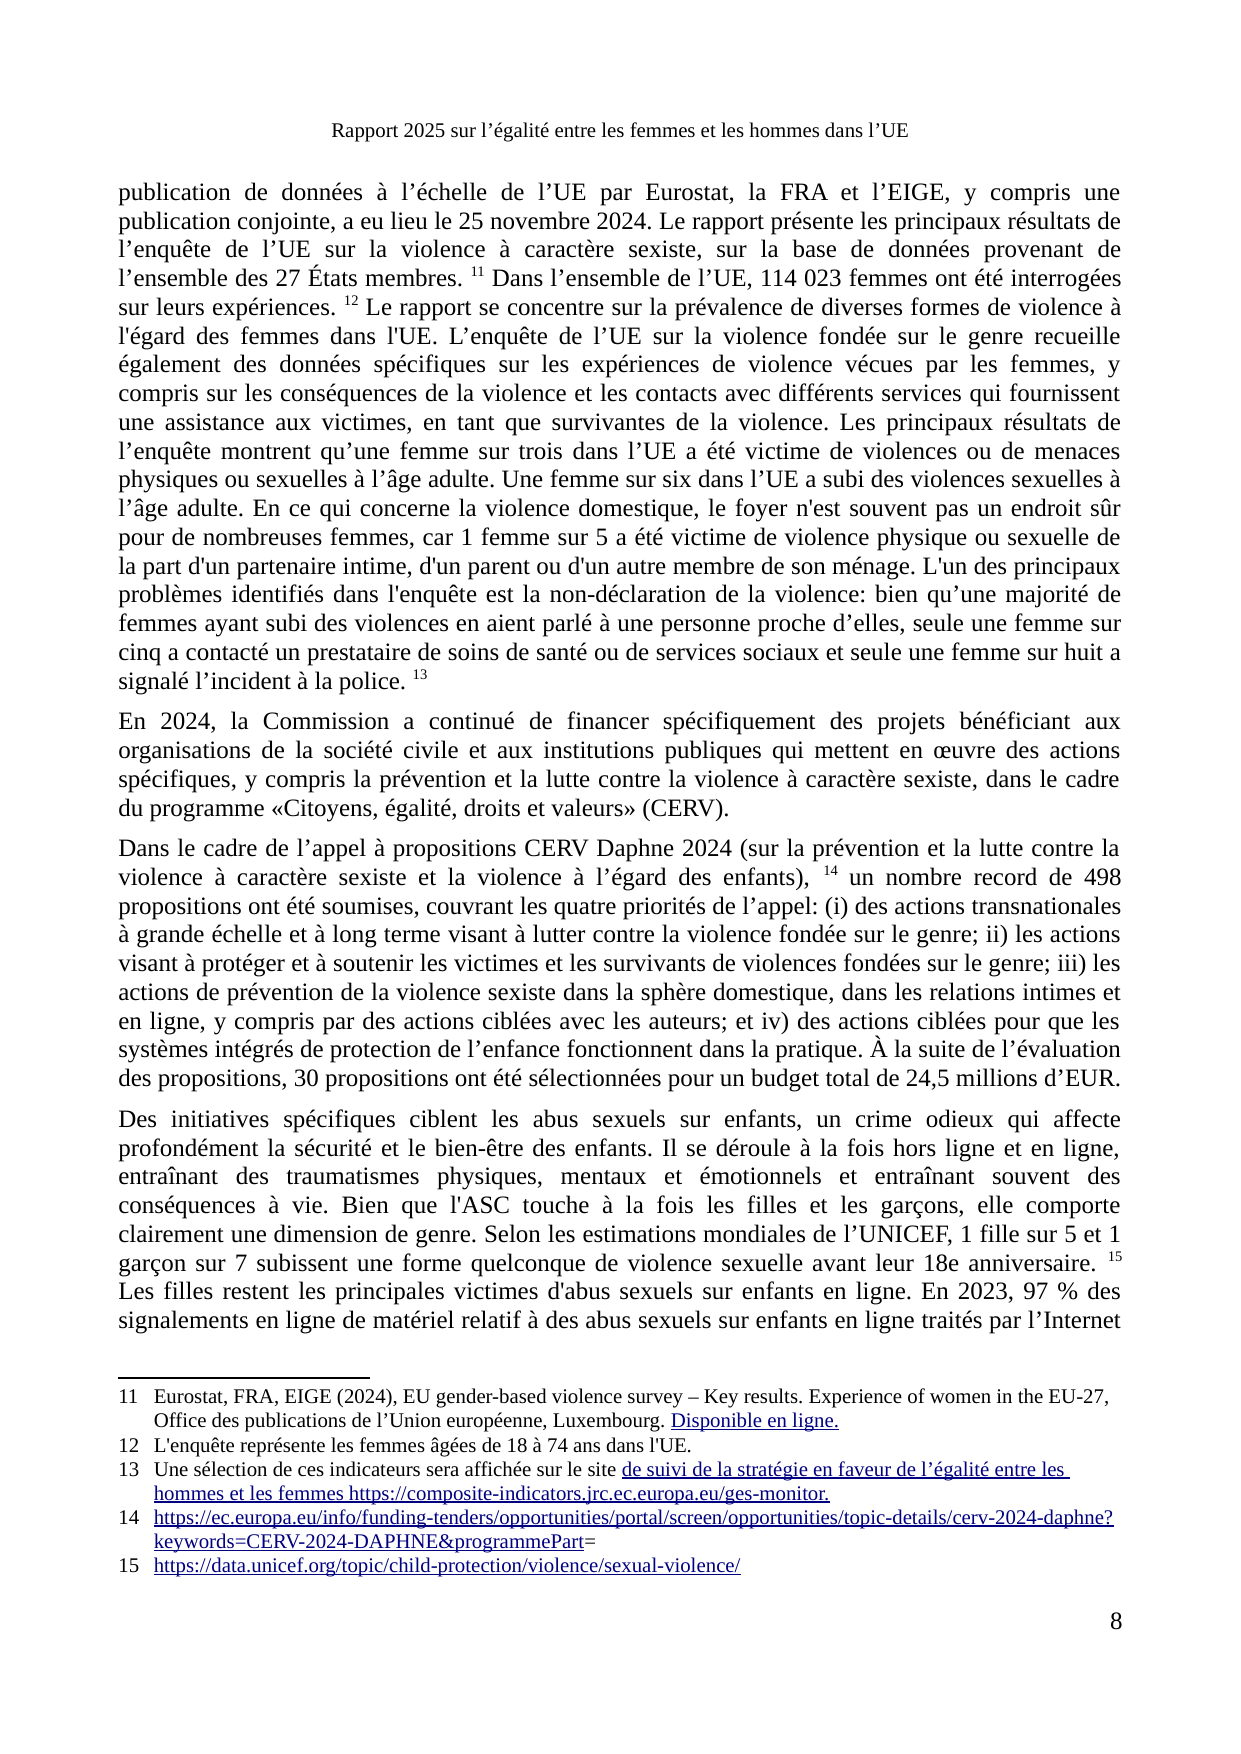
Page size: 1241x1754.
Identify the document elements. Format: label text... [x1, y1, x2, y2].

text Dans le cadre de l’appel à propositions CERV Daphne 2024 (sur la prévention et la lutte contre la violence à caractère sexiste et la violence à l’égard des enfants), un nombre record de 498 propositions ont été soumises, couvrant les quatre priorités de l’appel: (i) des actions transnationales à grande échelle et à long terme visant à lutter contre la violence fondée sur le genre; ii) les actions visant à protéger et à soutenir les victimes et les survivants de violences fondées sur le genre; iii) les actions de prévention de la violence sexiste dans la sphère domestique, dans les relations intimes et en ligne, y compris par des actions ciblées avec les auteurs; et iv) des actions ciblées pour que les systèmes intégrés de protection de l’enfance fonctionnent dans la pratique. À la suite de l’évaluation des propositions, 30 propositions ont été sélectionnées pour un budget total de 24,5 millions d’EUR. [118, 833, 1122, 1092]
text publication de données à l’échelle de l’UE par Eurostat, la FRA et l’EIGE, y compris une publication conjointe, a eu lieu le 25 novembre 2024. Le rapport présente les principaux résultats de l’enquête de l’UE sur la violence à caractère sexiste, sur la base de données provenant de l’ensemble des 27 États membres. Dans l’ensemble de l’UE, 114 023 femmes ont été interrogées sur leurs expériences. Le rapport se concentre sur la prévalence de diverses formes de violence à l'égard des femmes dans l'UE. L’enquête de l’UE sur la violence fondée sur le genre recueille également des données spécifiques sur les expériences de violence vécues par les femmes, y compris sur les conséquences de la violence et les contacts avec différents services qui fournissent une assistance aux victimes, en tant que survivantes de la violence. Les principaux résultats de l’enquête montrent qu’une femme sur trois dans l’UE a été victime de violences ou de menaces physiques ou sexuelles à l’âge adulte. Une femme sur six dans l’UE a subi des violences sexuelles à l’âge adulte. En ce qui concerne la violence domestique, le foyer n'est souvent pas un endroit sûr pour de nombreuses femmes, car 1 femme sur 5 a été victime de violence physique ou sexuelle de la part d'un partenaire intime, d'un parent ou d'un autre membre de son ménage. L'un des principaux problèmes identifiés dans l'enquête est la non-déclaration de la violence: bien qu’une majorité de femmes ayant subi des violences en aient parlé à une personne proche d’elles, seule une femme sur cinq a contacté un prestataire de soins de santé ou de services sociaux et seule une femme sur huit a signalé l’incident à la police. [118, 177, 1122, 694]
text https://ec.europa.eu/info/funding-tenders/opportunities/portal/screen/opportunities/topic-details/cerv-2024-daphne?keywords=CERV-2024-DAPHNE&programmePart= [118, 1505, 1122, 1553]
text Eurostat, FRA, EIGE (2024), EU gender-based violence survey – Key results. Experience of women in the EU-27, Office des publications de l’Union européenne, Luxembourg. Disponible en ligne. [118, 1384, 1122, 1432]
text https://data.unicef.org/topic/child-protection/violence/sexual-violence/ [118, 1553, 1122, 1577]
text Des initiatives spécifiques ciblent les abus sexuels sur enfants, un crime odieux qui affecte profondément la sécurité et le bien-être des enfants. Il se déroule à la fois hors ligne et en ligne, entraînant des traumatismes physiques, mentaux et émotionnels et entraînant souvent des conséquences à vie. Bien que l'ASC touche à la fois les filles et les garçons, elle comporte clairement une dimension de genre. Selon les estimations mondiales de l’UNICEF, 1 fille sur 5 et 1 garçon sur 7 subissent une forme quelconque de violence sexuelle avant leur 18e anniversaire. Les filles restent les principales victimes d'abus sexuels sur enfants en ligne. En 2023, 97 % des signalements en ligne de matériel relatif à des abus sexuels sur enfants en ligne traités par l’Internet [118, 1104, 1122, 1334]
text En 2024, la Commission a continué de financer spécifiquement des projets bénéficiant aux organisations de la société civile et aux institutions publiques qui mettent en œuvre des actions spécifiques, y compris la prévention et la lutte contre la violence à caractère sexiste, dans le cadre du programme «Citoyens, égalité, droits et valeurs» (CERV). [118, 706, 1122, 821]
text Une sélection de ces indicateurs sera affichée sur le site de suivi de la stratégie en faveur de l’égalité entre les hommes et les femmes https://composite-indicators.jrc.ec.europa.eu/ges-monitor. [118, 1457, 1122, 1505]
text L'enquête représente les femmes âgées de 18 à 74 ans dans l'UE. [118, 1432, 1122, 1457]
